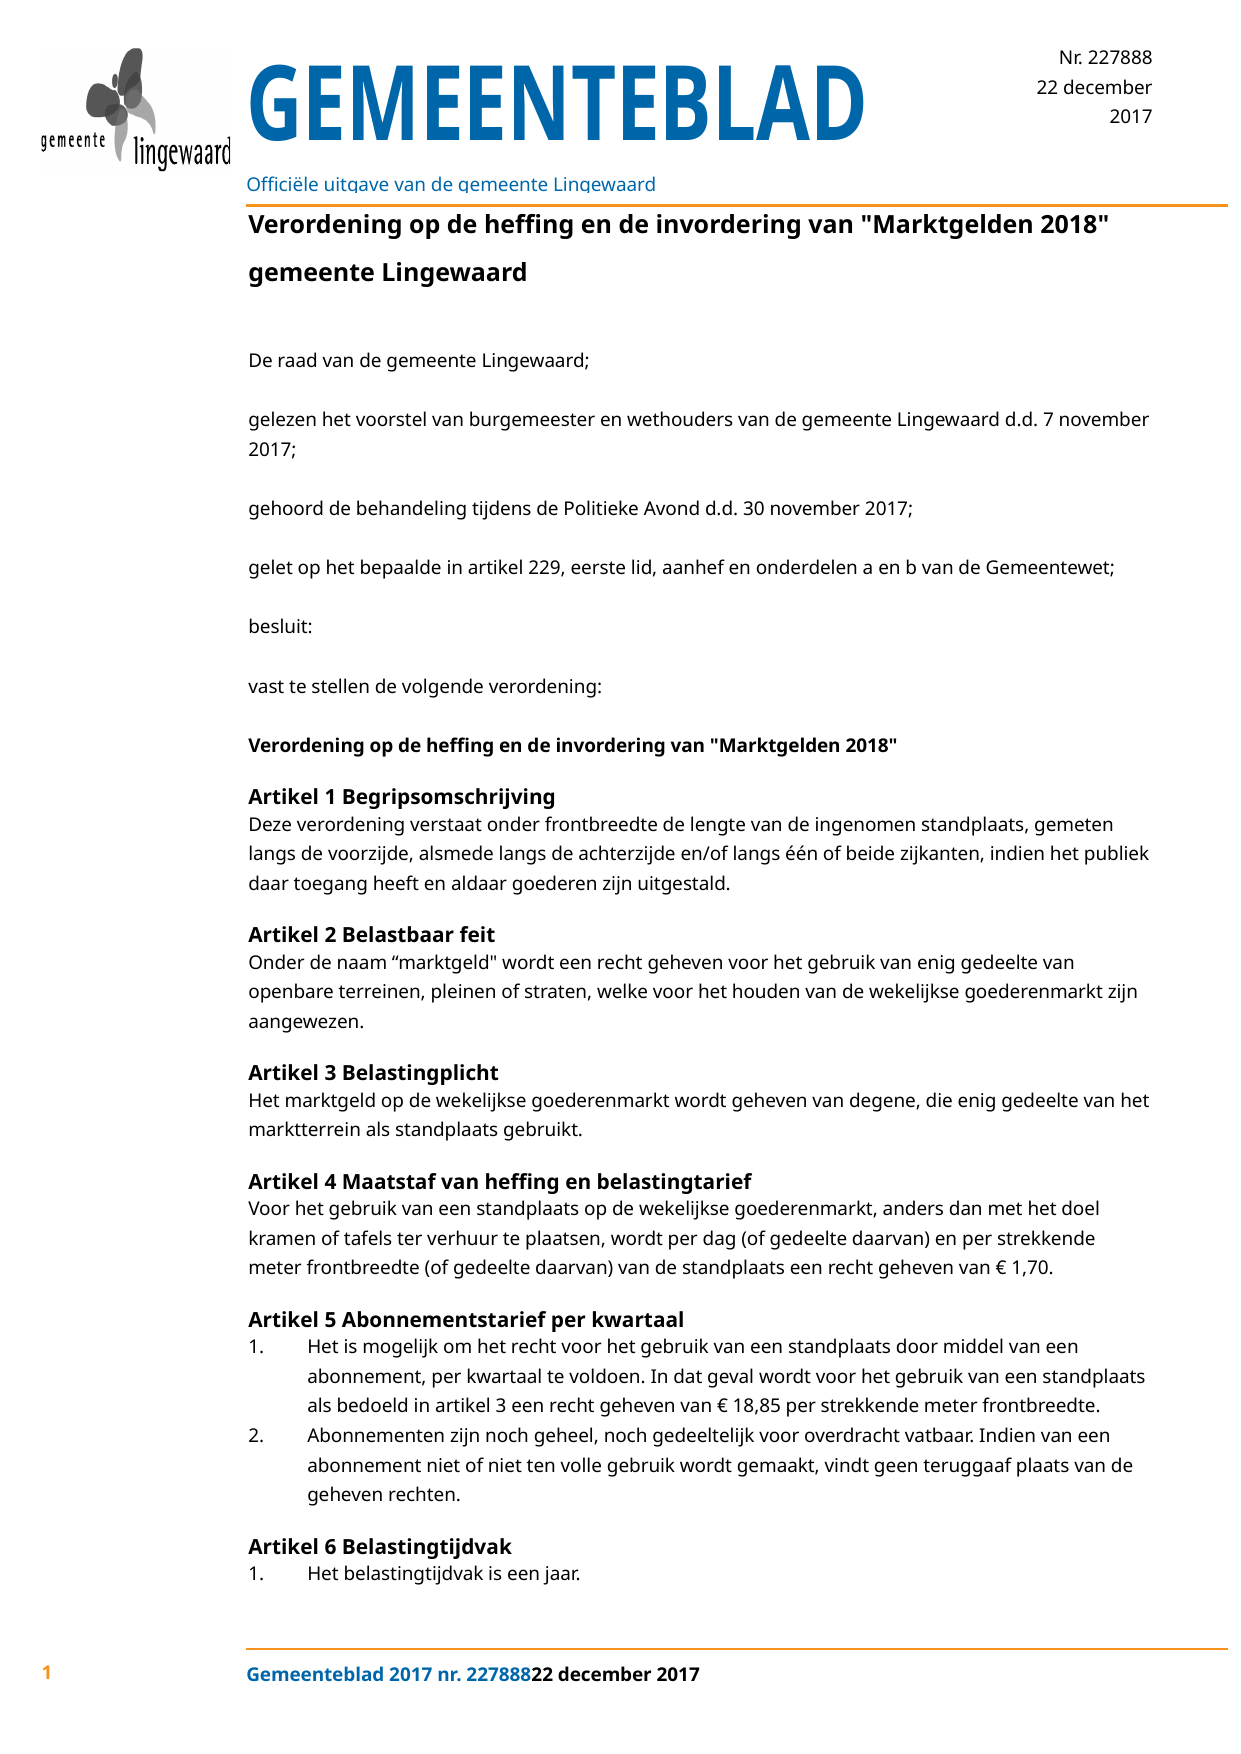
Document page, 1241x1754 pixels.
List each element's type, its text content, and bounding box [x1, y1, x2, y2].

text Voor het gebruik van een standplaats op de wekelijkse goederenmarkt, anders dan met het doel kramen of tafels ter verhuur te plaatsen, wordt per dag (of gedeelte daarvan) en per strekkende meter frontbreedte (of gedeelte daarvan) van de standplaats een recht geheven van € 1,70. [248, 1195, 1152, 1280]
text Artikel 2 Belastbaar feit [248, 921, 1152, 949]
text gelezen het voorstel van burgemeester en wethouders van de gemeente Lingewaard d.d. 7 november 2017; [248, 407, 1152, 462]
text De raad van de gemeente Lingewaard; [248, 347, 1152, 373]
list Het is mogelijk om het recht voor het gebruik van een standplaats door middel van een abonnement, per kwartaal te voldoen. In dat geval wordt voor het gebruik van een standplaats als bedoeld in artikel 3 een recht geheven van € 18,85 per strekkende meter frontbreedte. [248, 1333, 1152, 1418]
text Artikel 3 Belastingplicht [248, 1058, 1152, 1087]
text gelet op het bepaalde in artikel 229, eerste lid, aanhef en onderdelen a en b van de Gemeentewet; [248, 554, 1152, 580]
text Artikel 5 Abonnementstarief per kwartaal [248, 1305, 1152, 1333]
text Artikel 1 Begripsomschrijving [248, 782, 1152, 811]
text vast te stellen de volgende verordening: [248, 673, 1152, 699]
picture [41, 47, 231, 172]
text Deze verordening verstaat onder frontbreedte de lengte van de ingenomen standplaats, gemeten langs de voorzijde, alsmede langs de achterzijde en/of langs één of beide zijkanten, indien het publiek daar toegang heeft en aldaar goederen zijn uitgestald. [248, 811, 1152, 896]
text Verordening op de heffing en de invordering van "Marktgelden 2018" [248, 732, 1152, 758]
list Het belastingtijdvak is een jaar. [248, 1560, 1152, 1586]
text besluit: [248, 614, 1152, 639]
text gehoord de behandeling tijdens de Politieke Avond d.d. 30 november 2017; [248, 495, 1152, 521]
list Abonnementen zijn noch geheel, noch gedeeltelijk voor overdracht vatbaar. Indien van een abonnement niet of niet ten volle gebruik wordt gemaakt, vindt geen teruggaaf plaats van de geheven rechten. [248, 1422, 1152, 1507]
text Artikel 4 Maatstaf van heffing en belastingtarief [248, 1167, 1152, 1195]
text Het marktgeld op de wekelijkse goederenmarkt wordt geheven van degene, die enig gedeelte van het marktterrein als standplaats gebruikt. [248, 1087, 1152, 1142]
text Artikel 6 Belastingtijdvak [248, 1532, 1152, 1560]
text Onder de naam “marktgeld" wordt een recht geheven voor het gebruik van enig gedeelte van openbare terreinen, pleinen of straten, welke voor het houden van de wekelijkse goederenmarkt zijn aangewezen. [248, 949, 1152, 1034]
text Verordening op de heffing en de invordering van "Marktgelden 2018" gemeente Lingewaard [248, 207, 1152, 288]
